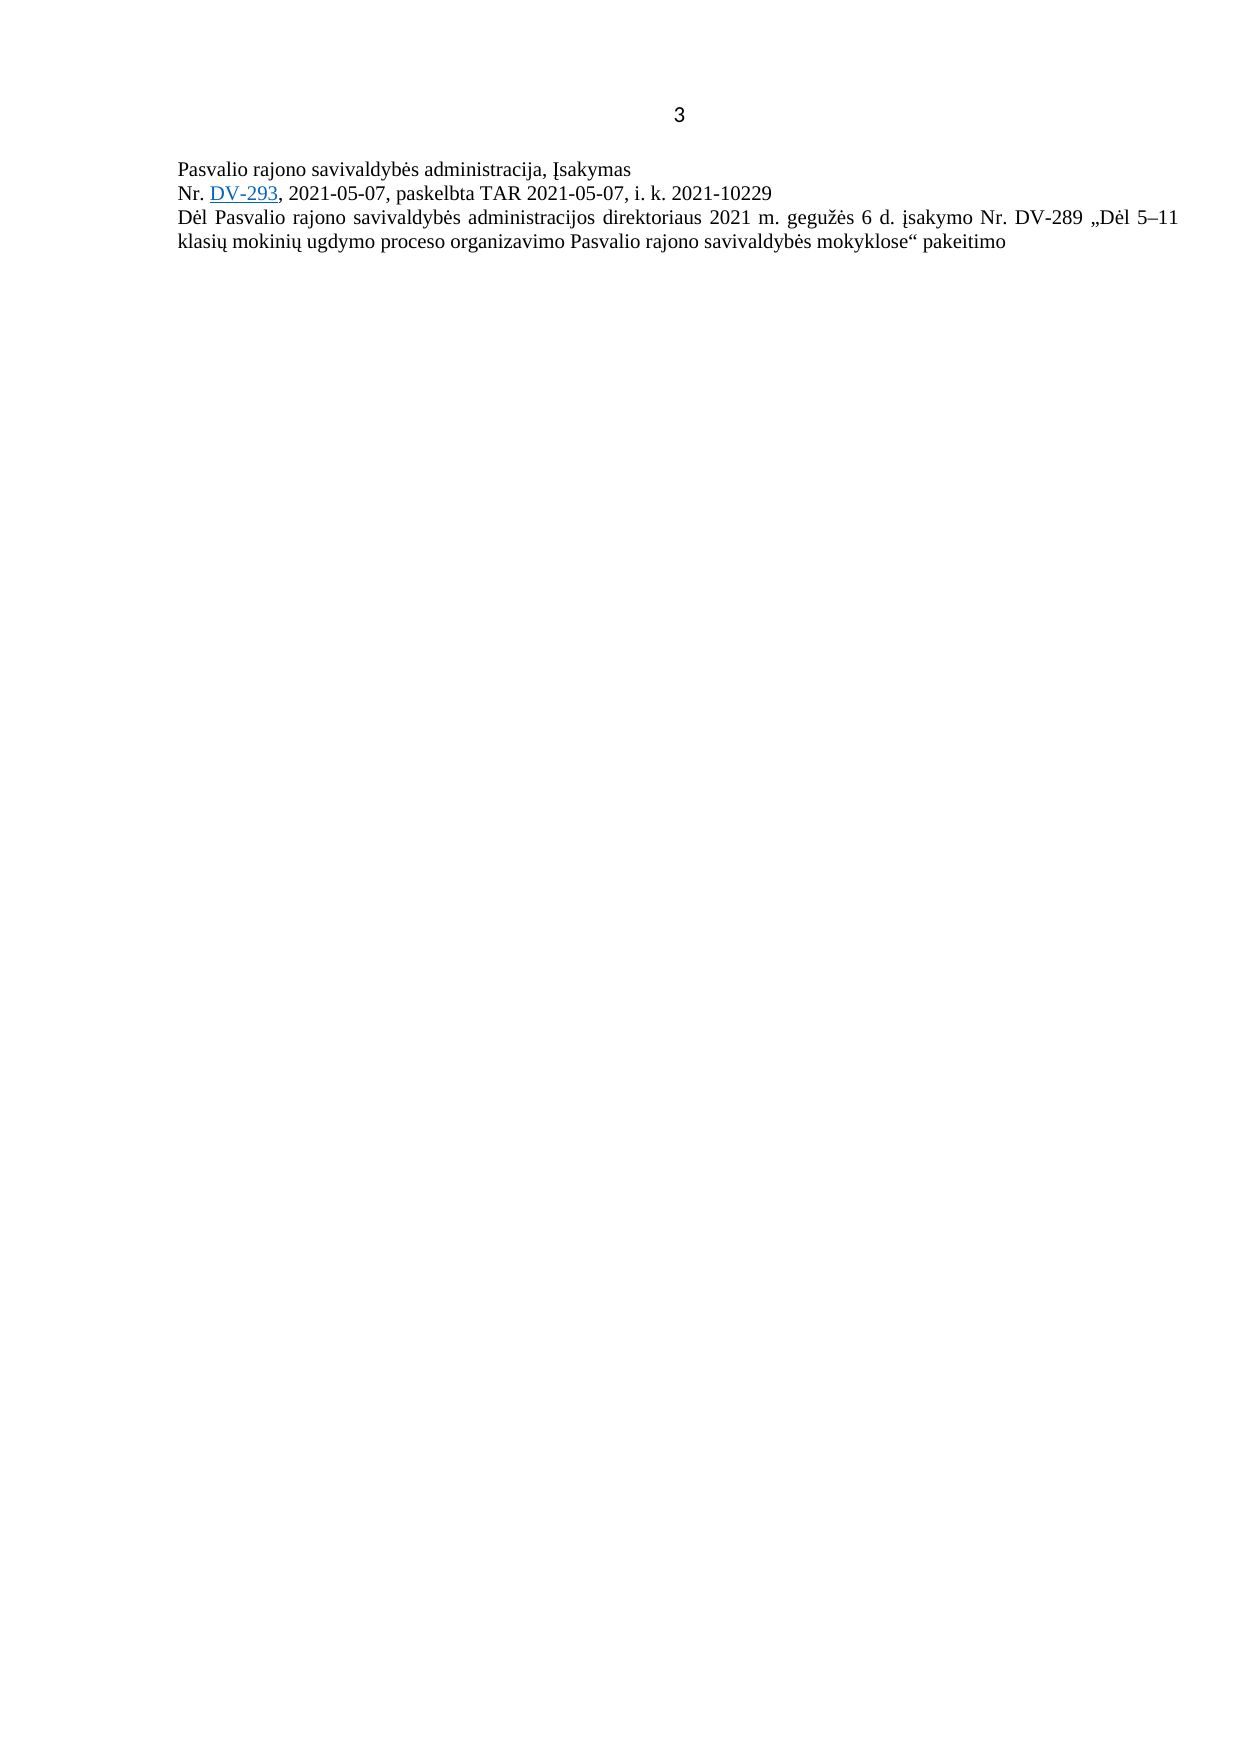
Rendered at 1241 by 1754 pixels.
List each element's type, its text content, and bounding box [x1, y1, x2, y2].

text Dėl Pasvalio rajono savivaldybės administracijos direktoriaus 2021 m. gegužės 6 d. įsakymo Nr. DV-289 „Dėl 5–11 klasių mokinių ugdymo proceso organizavimo Pasvalio rajono savivaldybės mokyklose“ pakeitimo [177, 205, 1181, 253]
text Nr. DV-293, 2021-05-07, paskelbta TAR 2021-05-07, i. k. 2021-10229 [177, 181, 1181, 205]
text Pasvalio rajono savivaldybės administracija, Įsakymas [177, 157, 1181, 181]
